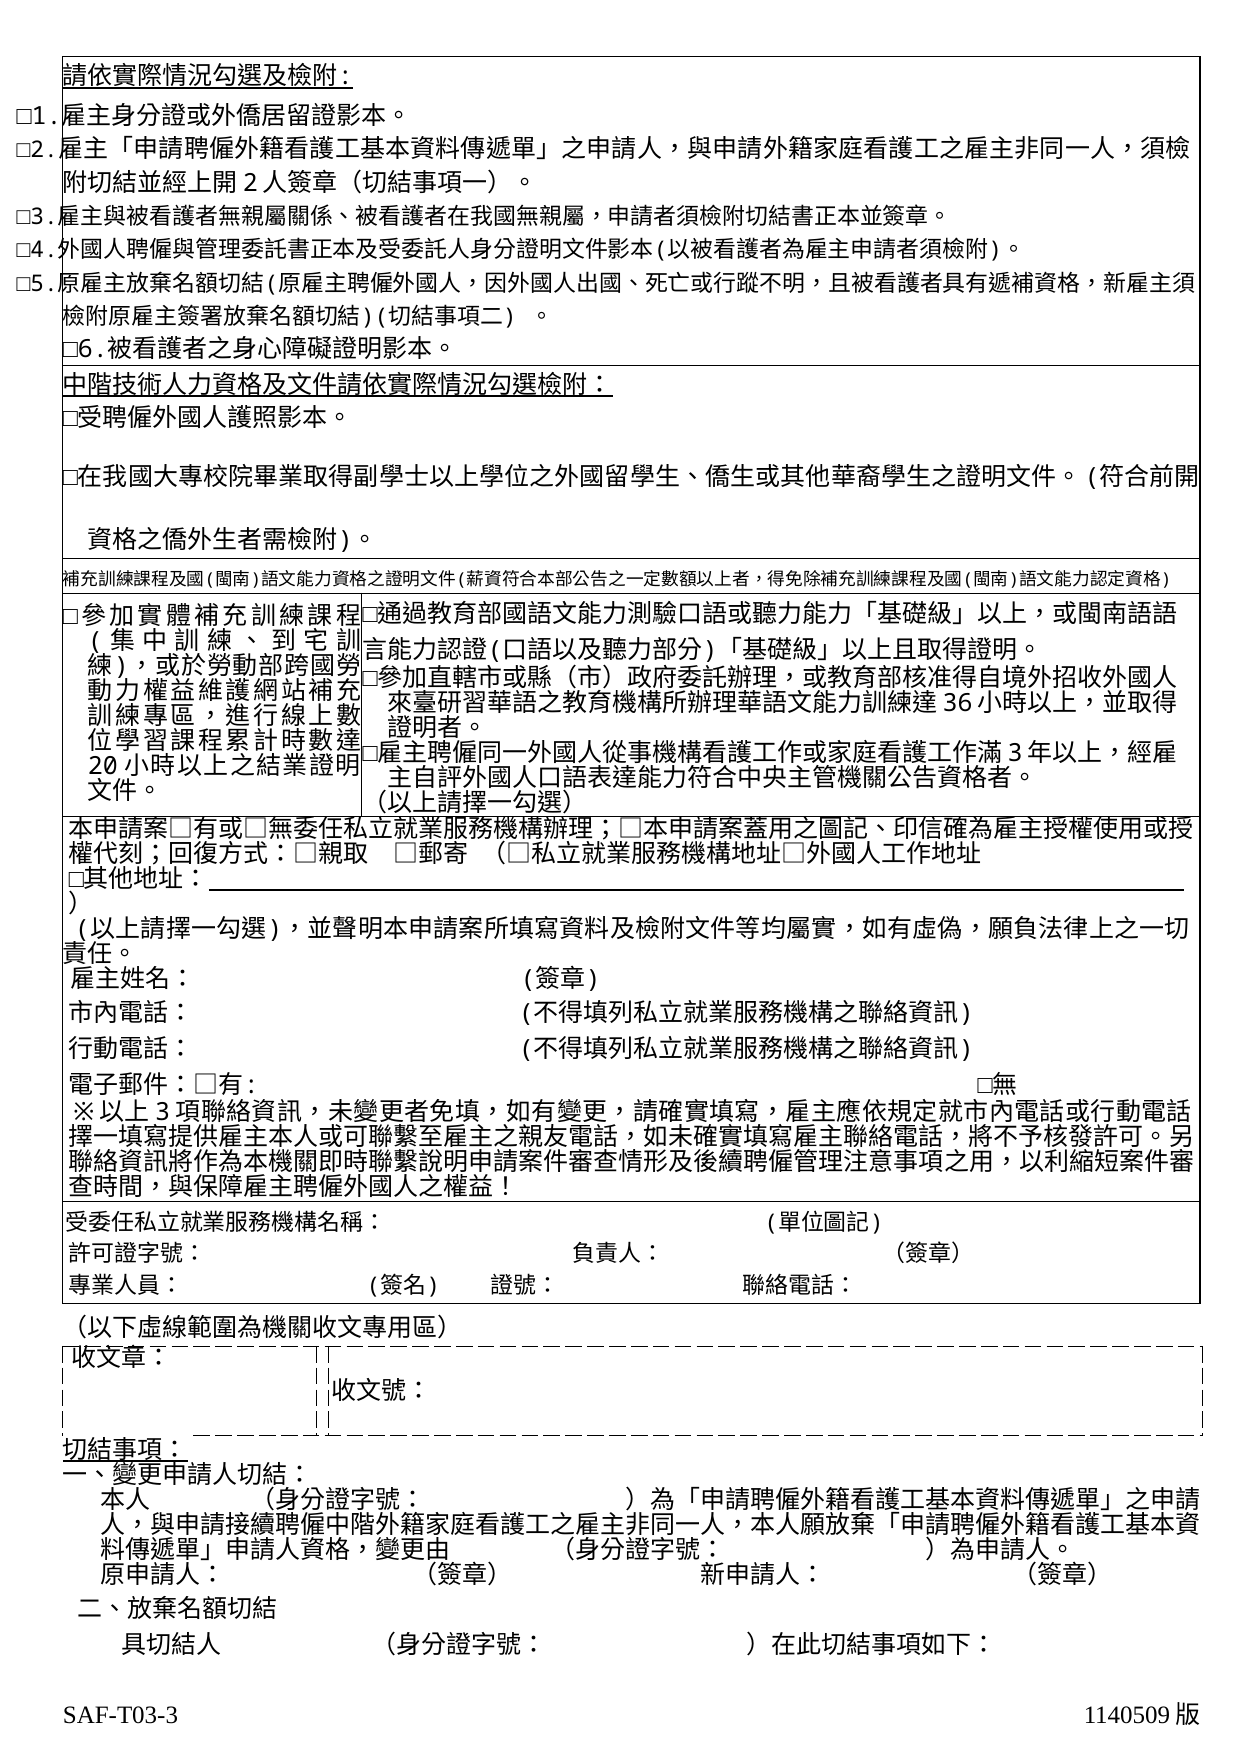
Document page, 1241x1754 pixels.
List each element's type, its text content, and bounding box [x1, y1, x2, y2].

table_cell 本申請案□有或□無委任私立就業服務機構辦理；□本申請案蓋用之圖記、印信確為雇主授權使用或授權代刻；回復方式：□親取 □郵寄 （□私立就業服務機構地址□外國人工作地址 □其他地址： ） (以上請擇一勾選)，並聲明本申請案所填寫資料及檢附文件等均屬實，如有虛偽，願負法律上之一切責任。 雇主姓名： (簽章) 市內電話： (不得填列私立就業服務機構之聯絡資訊) 行動電話： (不得填列私立就業服務機構之聯絡資訊) 電子郵件：□有: □無 ※以上3項聯絡資訊，未變更者免填，如有變更，請確實填寫，雇主應依規定就市內電話或行動電話擇一填寫提供雇主本人或可聯繫至雇主之親友電話，如未確實填寫雇主聯絡電話，將不予核發許可。另聯絡資訊將作為本機關即時聯繫說明申請案件審查情形及後續聘僱管理注意事項之用，以利縮短案件審查時間，與保障雇主聘僱外國人之權益！ [63, 817, 1199, 1201]
table_cell 中階技術人力資格及文件請依實際情況勾選檢附： □受聘僱外國人護照影本。 □在我國大專校院畢業取得副學士以上學位之外國留學生、僑生或其他華裔學生之證明文件。(符合前開資格之僑外生者需檢附)。 [63, 366, 1199, 558]
table_header [317, 1346, 328, 1435]
table_cell 補充訓練課程及國(閩南)語文能力資格之證明文件(薪資符合本部公告之一定數額以上者，得免除補充訓練課程及國(閩南)語文能力認定資格) [63, 559, 1199, 592]
text 二、放棄名額切結 具切結人 （身分證字號： ）在此切結事項如下： [77, 1588, 1200, 1661]
table_cell □通過教育部國語文能力測驗口語或聽力能力「基礎級」以上，或閩南語語言能力認證(口語以及聽力部分)「基礎級」以上且取得證明。 □參加直轄市或縣（市）政府委託辦理，或教育部核准得自境外招收外國人來臺研習華語之教育機構所辦理華語文能力訓練達36小時以上，並取得證明者。 □雇主聘僱同一外國人從事機構看護工作或家庭看護工作滿3年以上，經雇主自評外國人口語表達能力符合中央主管機關公告資格者。 （以上請擇一勾選） [362, 594, 1199, 816]
table_cell 請依實際情況勾選及檢附: □1.雇主身分證或外僑居留證影本。 □2.雇主「申請聘僱外籍看護工基本資料傳遞單」之申請人，與申請外籍家庭看護工之雇主非同一人，須檢附切結並經上開2人簽章（切結事項一）。 □3.雇主與被看護者無親屬關係、被看護者在我國無親屬，申請者須檢附切結書正本並簽章。 □4.外國人聘僱與管理委託書正本及受委託人身分證明文件影本(以被看護者為雇主申請者須檢附)。 □5.原雇主放棄名額切結(原雇主聘僱外國人，因外國人出國、死亡或行蹤不明，且被看護者具有遞補資格，新雇主須檢附原雇主簽署放棄名額切結)(切結事項二) 。 □6.被看護者之身心障礙證明影本。 [63, 57, 1199, 365]
text （以下虛線範圍為機關收文專用區） [63, 1317, 1200, 1342]
text 切結事項： [63, 1436, 1200, 1463]
table_cell □參加實體補充訓練課程(集中訓練、到宅訓練)，或於勞動部跨國勞動力權益維護網站補充訓練專區，進行線上數位學習課程累計時數達20小時以上之結業證明文件。 [63, 594, 361, 816]
text 一、變更申請人切結： 本人 （身分證字號： ）為「申請聘僱外籍看護工基本資料傳遞單」之申請人，與申請接續聘僱中階外籍家庭看護工之雇主非同一人，本人願放棄「申請聘僱外籍看護工基本資料傳遞單」申請人資格，變更由 （身分證字號： ）為申請人。 原申請人： （簽章） 新申請人： （簽章） [63, 1463, 1200, 1588]
table_cell 受委任私立就業服務機構名稱： (單位圖記) 許可證字號： 負責人： （簽章） 專業人員： (簽名) 證號： 聯絡電話： [63, 1202, 1199, 1303]
table_header 收文章： [63, 1346, 317, 1435]
table_header 收文號： [328, 1346, 1202, 1435]
